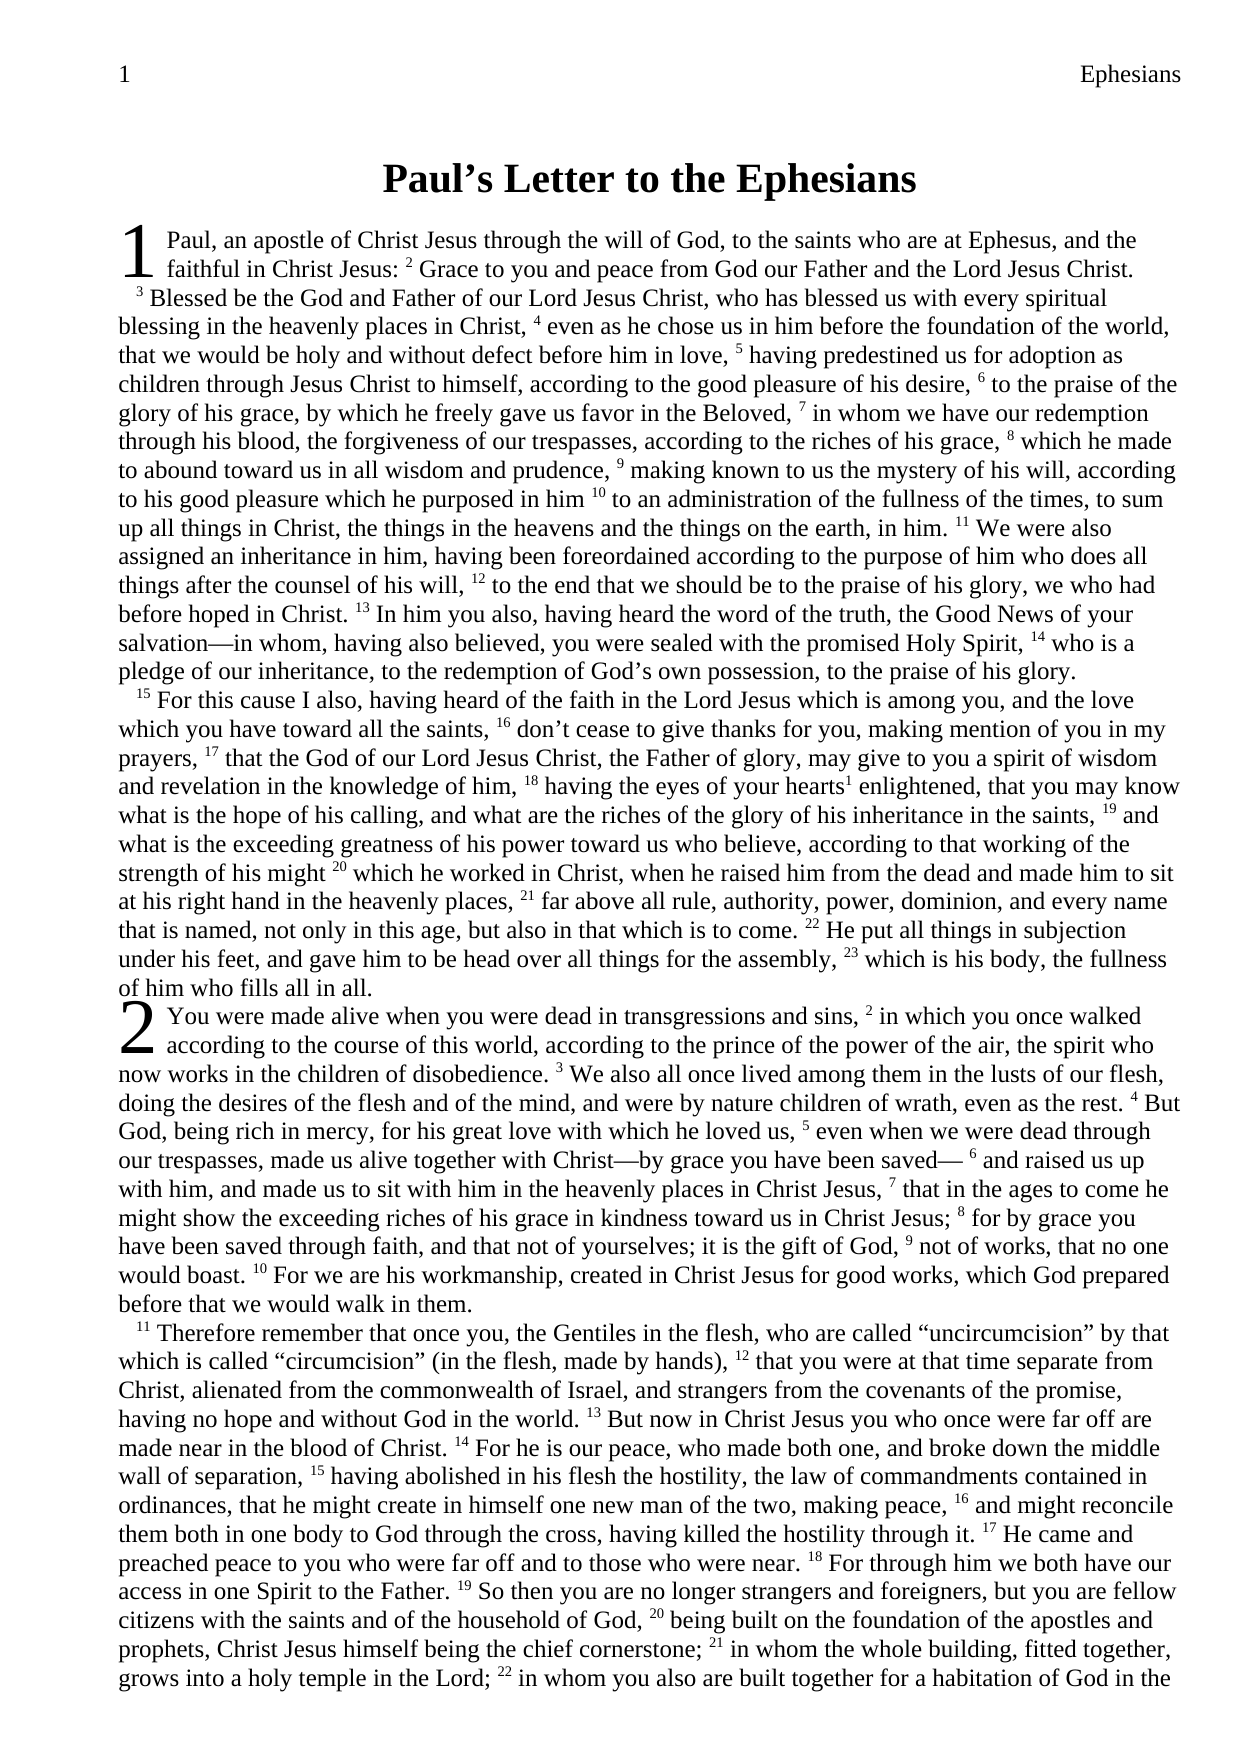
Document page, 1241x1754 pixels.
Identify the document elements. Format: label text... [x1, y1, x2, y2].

text 2You were made alive when you were dead in transgressions and sins, 2 in which you once walked according to the course of this world, according to the prince of the power of the air, the spirit who now works in the children of disobedience. 3 We also all once lived among them in the lusts of our flesh, doing the desires of the flesh and of the mind, and were by nature children of wrath, even as the rest. 4 But God, being rich in mercy, for his great love with which he loved us, 5 even when we were dead through our trespasses, made us alive together with Christ—by grace you have been saved— 6 and raised us up with him, and made us to sit with him in the heavenly places in Christ Jesus, 7 that in the ages to come he might show the exceeding riches of his grace in kindness toward us in Christ Jesus; 8 for by grace you have been saved through faith, and that not of yourselves; it is the gift of God, 9 not of works, that no one would boast. 10 For we are his workmanship, created in Christ Jesus for good works, which God prepared before that we would walk in them. [118, 1001, 1181, 1318]
text 15 For this cause I also, having heard of the faith in the Lord Jesus which is among you, and the love which you have toward all the saints, 16 don’t cease to give thanks for you, making mention of you in my prayers, 17 that the God of our Lord Jesus Christ, the Father of glory, may give to you a spirit of wisdom and revelation in the knowledge of him, 18 having the eyes of your hearts1 enlightened, that you may know what is the hope of his calling, and what are the riches of the glory of his inheritance in the saints, 19 and what is the exceeding greatness of his power toward us who believe, according to that working of the strength of his might 20 which he worked in Christ, when he raised him from the dead and made him to sit at his right hand in the heavenly places, 21 far above all rule, authority, power, dominion, and every name that is named, not only in this age, but also in that which is to come. 22 He put all things in subjection under his feet, and gave him to be head over all things for the assembly, 23 which is his body, the fullness of him who fills all in all. [118, 685, 1181, 1001]
text 1Paul, an apostle of Christ Jesus through the will of God, to the saints who are at Ephesus, and the faithful in Christ Jesus: 2 Grace to you and peace from God our Father and the Lord Jesus Christ. [118, 225, 1181, 283]
text Paul’s Letter to the Ephesians [118, 153, 1181, 201]
text 11 Therefore remember that once you, the Gentiles in the flesh, who are called “uncircumcision” by that which is called “circumcision” (in the flesh, made by hands), 12 that you were at that time separate from Christ, alienated from the commonwealth of Israel, and strangers from the covenants of the promise, having no hope and without God in the world. 13 But now in Christ Jesus you who once were far off are made near in the blood of Christ. 14 For he is our peace, who made both one, and broke down the middle wall of separation, 15 having abolished in his flesh the hostility, the law of commandments contained in ordinances, that he might create in himself one new man of the two, making peace, 16 and might reconcile them both in one body to God through the cross, having killed the hostility through it. 17 He came and preached peace to you who were far off and to those who were near. 18 For through him we both have our access in one Spirit to the Father. 19 So then you are no longer strangers and foreigners, but you are fellow citizens with the saints and of the household of God, 20 being built on the foundation of the apostles and prophets, Christ Jesus himself being the chief cornerstone; 21 in whom the whole building, fitted together, grows into a holy temple in the Lord; 22 in whom you also are built together for a habitation of God in the [118, 1318, 1181, 1691]
text 3 Blessed be the God and Father of our Lord Jesus Christ, who has blessed us with every spiritual blessing in the heavenly places in Christ, 4 even as he chose us in him before the foundation of the world, that we would be holy and without defect before him in love, 5 having predestined us for adoption as children through Jesus Christ to himself, according to the good pleasure of his desire, 6 to the praise of the glory of his grace, by which he freely gave us favor in the Beloved, 7 in whom we have our redemption through his blood, the forgiveness of our trespasses, according to the riches of his grace, 8 which he made to abound toward us in all wisdom and prudence, 9 making known to us the mystery of his will, according to his good pleasure which he purposed in him 10 to an administration of the fullness of the times, to sum up all things in Christ, the things in the heavens and the things on the earth, in him. 11 We were also assigned an inheritance in him, having been foreordained according to the purpose of him who does all things after the counsel of his will, 12 to the end that we should be to the praise of his glory, we who had before hoped in Christ. 13 In him you also, having heard the word of the truth, the Good News of your salvation—in whom, having also believed, you were sealed with the promised Holy Spirit, 14 who is a pledge of our inheritance, to the redemption of God’s own possession, to the praise of his glory. [118, 283, 1181, 685]
